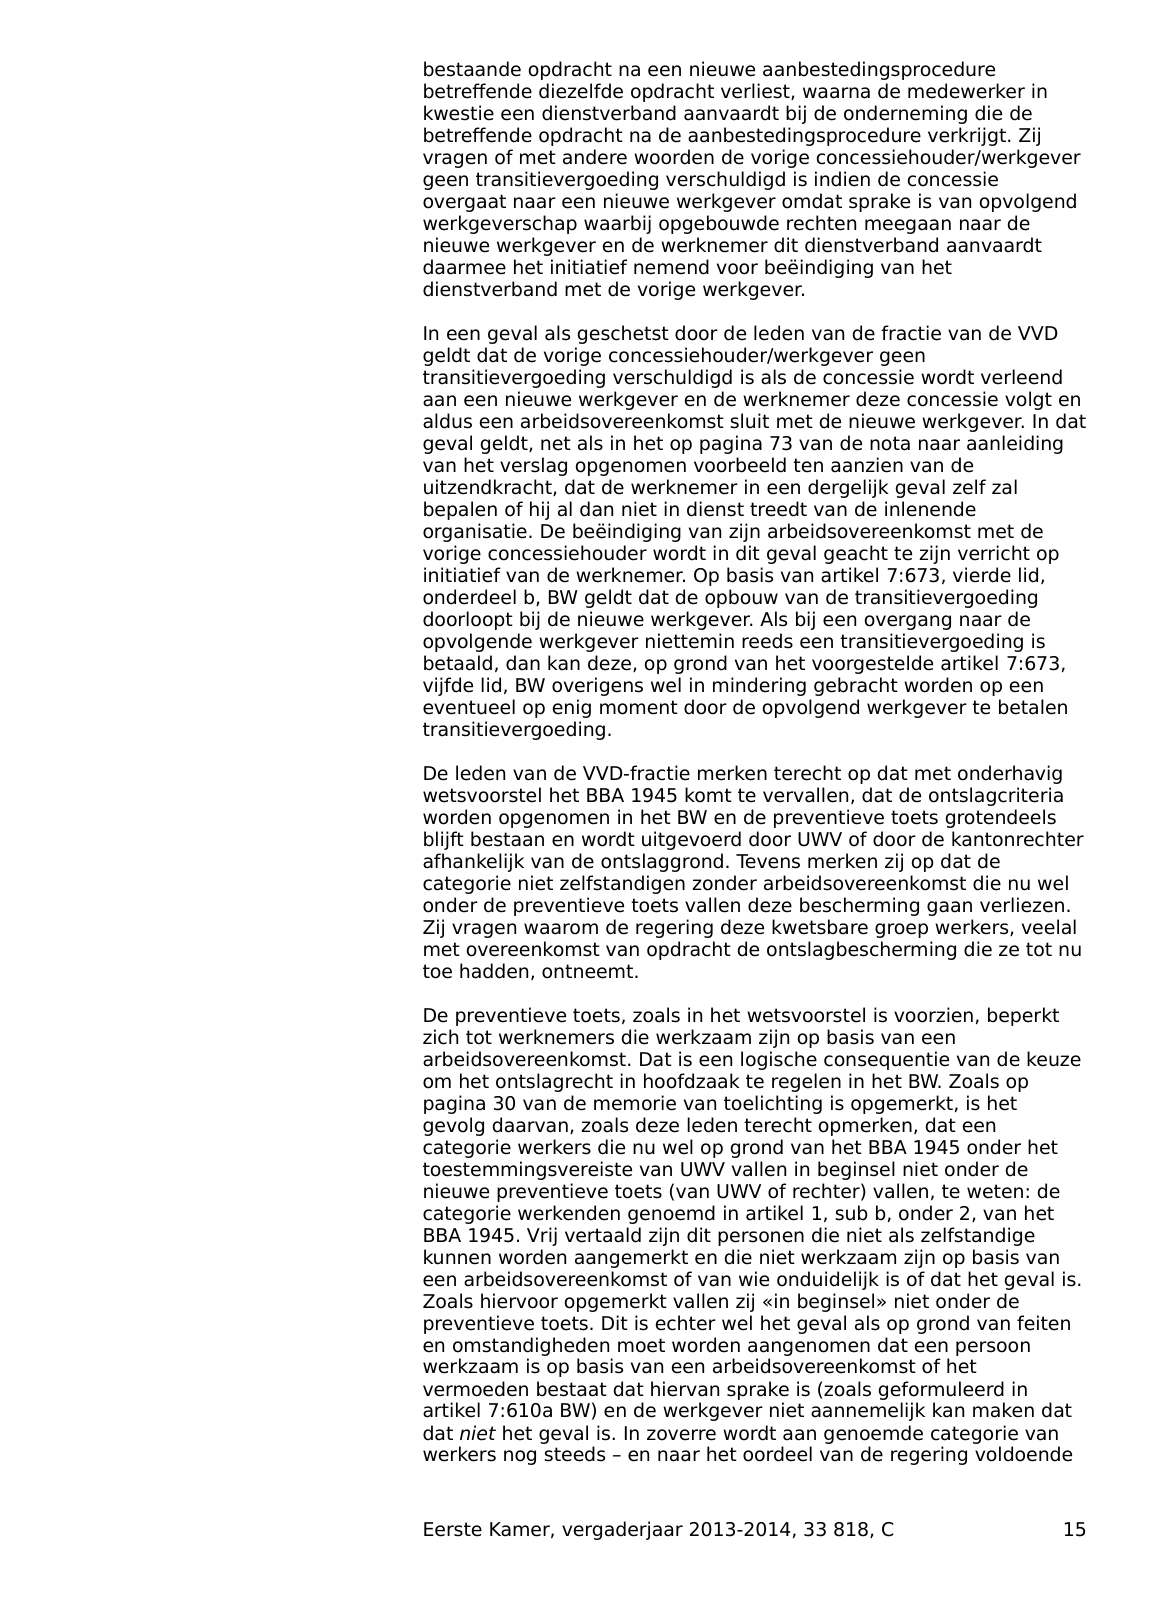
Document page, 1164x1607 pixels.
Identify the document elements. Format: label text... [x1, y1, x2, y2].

text De preventieve toets, zoals in het wetsvoorstel is voorzien, beperkt zich tot werknemers die werkzaam zijn op basis van een arbeidsovereenkomst. Dat is een logische consequentie van de keuze om het ontslagrecht in hoofdzaak te regelen in het BW. Zoals op pagina 30 van de memorie van toelichting is opgemerkt, is het gevolg daarvan, zoals deze leden terecht opmerken, dat een categorie werkers die nu wel op grond van het BBA 1945 onder het toestemmingsvereiste van UWV vallen in beginsel niet onder de nieuwe preventieve toets (van UWV of rechter) vallen, te weten: de categorie werkenden genoemd in artikel 1, sub b, onder 2, van het BBA 1945. Vrij vertaald zijn dit personen die niet als zelfstandige kunnen worden aangemerkt en die niet werkzaam zijn op basis van een arbeidsovereenkomst of van wie onduidelijk is of dat het geval is. Zoals hiervoor opgemerkt vallen zij «in beginsel» niet onder de preventieve toets. Dit is echter wel het geval als op grond van feiten en omstandigheden moet worden aangenomen dat een persoon werkzaam is op basis van een arbeidsovereenkomst of het vermoeden bestaat dat hiervan sprake is (zoals geformuleerd in artikel 7:610a BW) en de werkgever niet aannemelijk kan maken dat dat niet het geval is. In zoverre wordt aan genoemde categorie van werkers nog steeds – en naar het oordeel van de regering voldoende [422, 1005, 1087, 1466]
text De leden van de VVD-fractie merken terecht op dat met onderhavig wetsvoorstel het BBA 1945 komt te vervallen, dat de ontslagcriteria worden opgenomen in het BW en de preventieve toets grotendeels blijft bestaan en wordt uitgevoerd door UWV of door de kantonrechter afhankelijk van de ontslaggrond. Tevens merken zij op dat de categorie niet zelfstandigen zonder arbeidsovereenkomst die nu wel onder de preventieve toets vallen deze bescherming gaan verliezen. Zij vragen waarom de regering deze kwetsbare groep werkers, veelal met overeenkomst van opdracht de ontslagbescherming die ze tot nu toe hadden, ontneemt. [422, 763, 1087, 983]
text In een geval als geschetst door de leden van de fractie van de VVD geldt dat de vorige concessiehouder/werkgever geen transitievergoeding verschuldigd is als de concessie wordt verleend aan een nieuwe werkgever en de werknemer deze concessie volgt en aldus een arbeidsovereenkomst sluit met de nieuwe werkgever. In dat geval geldt, net als in het op pagina 73 van de nota naar aanleiding van het verslag opgenomen voorbeeld ten aanzien van de uitzendkracht, dat de werknemer in een dergelijk geval zelf zal bepalen of hij al dan niet in dienst treedt van de inlenende organisatie. De beëindiging van zijn arbeidsovereenkomst met de vorige concessiehouder wordt in dit geval geacht te zijn verricht op initiatief van de werknemer. Op basis van artikel 7:673, vierde lid, onderdeel b, BW geldt dat de opbouw van de transitievergoeding doorloopt bij de nieuwe werkgever. Als bij een overgang naar de opvolgende werkgever niettemin reeds een transitievergoeding is betaald, dan kan deze, op grond van het voorgestelde artikel 7:673, vijfde lid, BW overigens wel in mindering gebracht worden op een eventueel op enig moment door de opvolgend werkgever te betalen transitievergoeding. [422, 323, 1087, 741]
text bestaande opdracht na een nieuwe aanbestedingsprocedure betreffende diezelfde opdracht verliest, waarna de medewerker in kwestie een dienstverband aanvaardt bij de onderneming die de betreffende opdracht na de aanbestedingsprocedure verkrijgt. Zij vragen of met andere woorden de vorige concessiehouder/werkgever geen transitievergoeding verschuldigd is indien de concessie overgaat naar een nieuwe werkgever omdat sprake is van opvolgend werkgeverschap waarbij opgebouwde rechten meegaan naar de nieuwe werkgever en de werknemer dit dienstverband aanvaardt daarmee het initiatief nemend voor beëindiging van het dienstverband met de vorige werkgever. [422, 59, 1087, 301]
